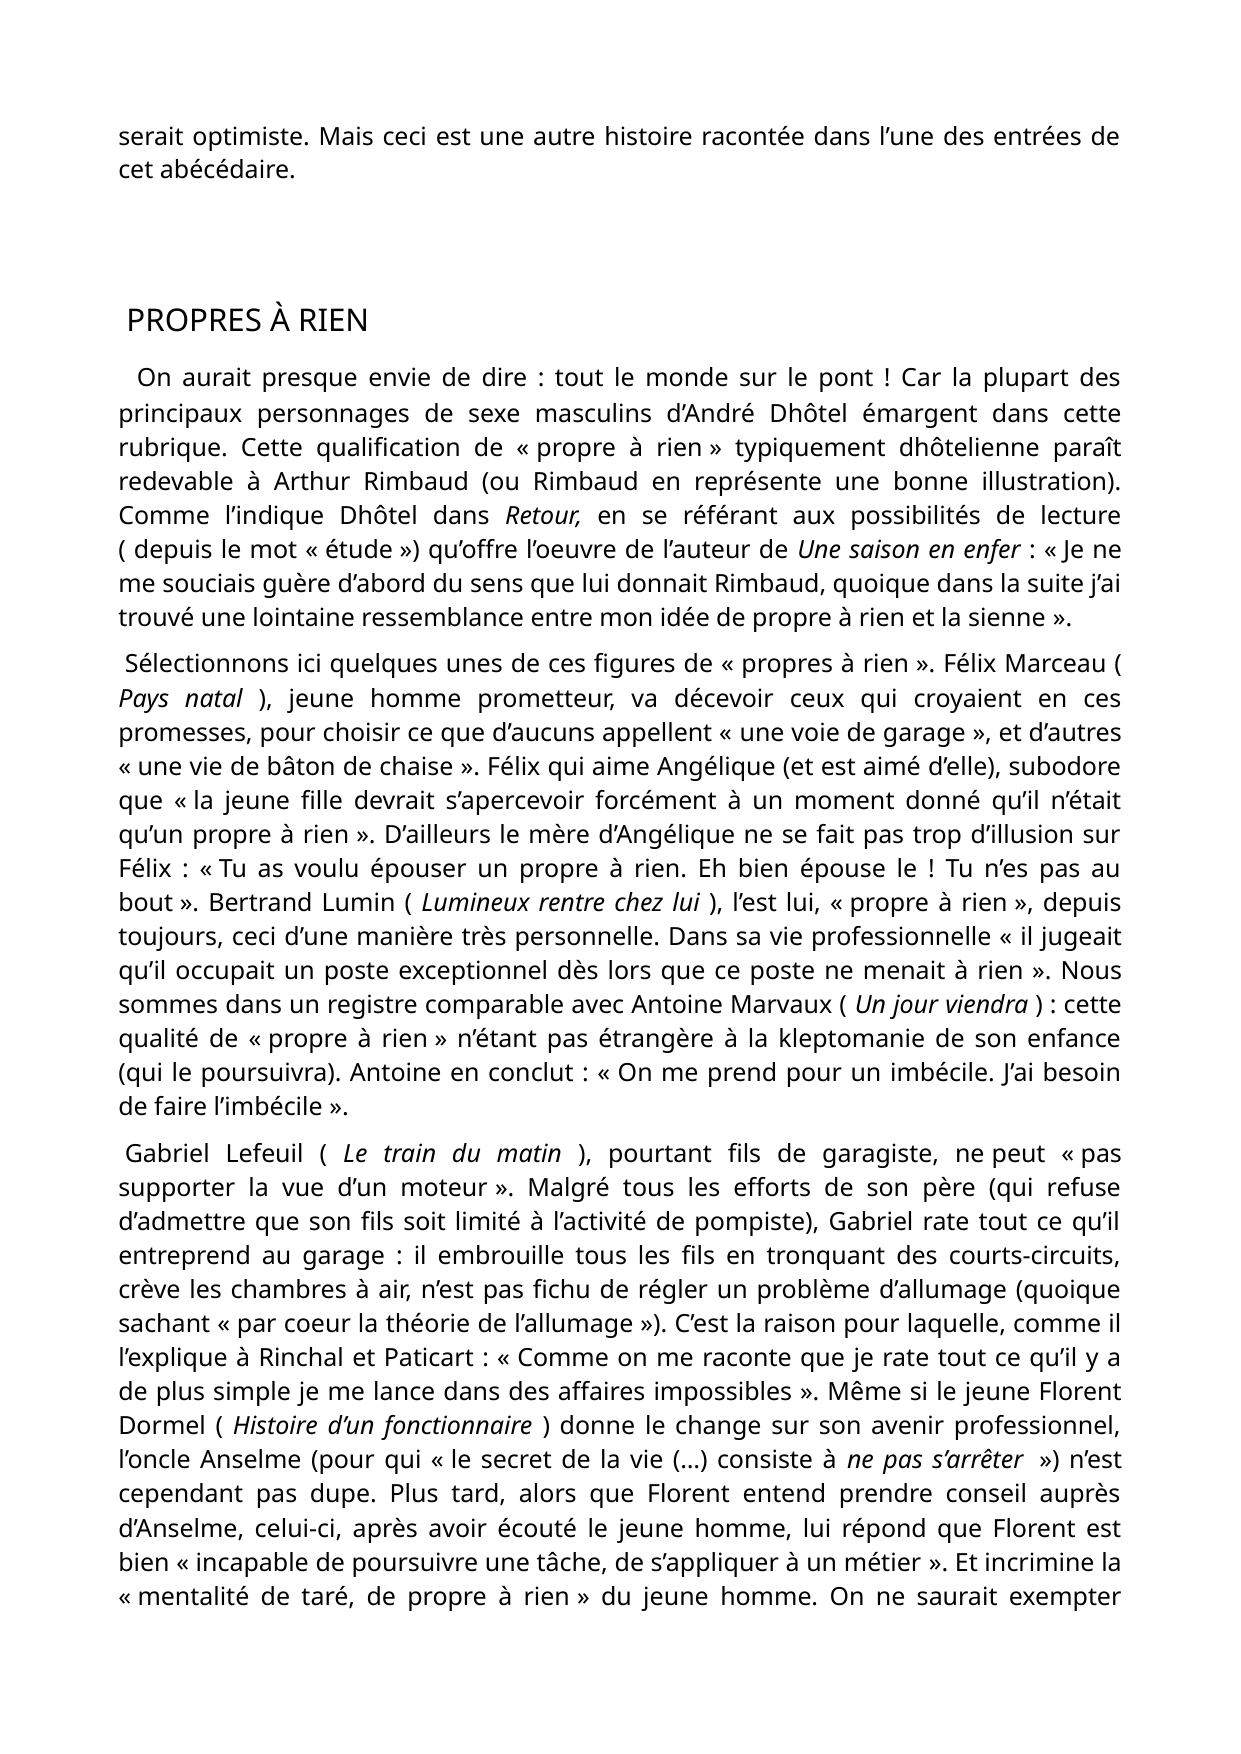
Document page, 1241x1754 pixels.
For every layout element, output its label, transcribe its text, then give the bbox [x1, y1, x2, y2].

text PROPRES À RIEN [118, 297, 1122, 340]
text serait optimiste. Mais ceci est une autre histoire racontée dans l’une des entrées de cet abécédaire. [118, 118, 1122, 186]
text Gabriel Lefeuil ( Le train du matin ), pourtant fils de garagiste, ne peut « pas supporter la vue d’un moteur ». Malgré tous les efforts de son père (qui refuse d’admettre que son fils soit limité à l’activité de pompiste), Gabriel rate tout ce qu’il entreprend au garage : il embrouille tous les fils en tronquant des courts-circuits, crève les chambres à air, n’est pas fichu de régler un problème d’allumage (quoique sachant « par coeur la théorie de l’allumage »). C’est la raison pour laquelle, comme il l’explique à Rinchal et Paticart : « Comme on me raconte que je rate tout ce qu’il y a de plus simple je me lance dans des affaires impossibles ». Même si le jeune Florent Dormel ( Histoire d’un fonctionnaire ) donne le change sur son avenir professionnel, l’oncle Anselme (pour qui « le secret de la vie (…) consiste à ne pas s’arrêter ») n’est cependant pas dupe. Plus tard, alors que Florent entend prendre conseil auprès d’Anselme, celui-ci, après avoir écouté le jeune homme, lui répond que Florent est bien « incapable de poursuivre une tâche, de s’appliquer à un métier ». Et incrimine la « mentalité de taré, de propre à rien » du jeune homme. On ne saurait exempter [118, 1136, 1122, 1612]
text Sélectionnons ici quelques unes de ces figures de « propres à rien ». Félix Marceau ( Pays natal ), jeune homme prometteur, va décevoir ceux qui croyaient en ces promesses, pour choisir ce que d’aucuns appellent « une voie de garage », et d’autres « une vie de bâton de chaise ». Félix qui aime Angélique (et est aimé d’elle), subodore que « la jeune fille devrait s’apercevoir forcément à un moment donné qu’il n’était qu’un propre à rien ». D’ailleurs le mère d’Angélique ne se fait pas trop d’illusion sur Félix : « Tu as voulu épouser un propre à rien. Eh bien épouse le ! Tu n’es pas au bout ». Bertrand Lumin ( Lumineux rentre chez lui ), l’est lui, « propre à rien », depuis toujours, ceci d’une manière très personnelle. Dans sa vie professionnelle « il jugeait qu’il occupait un poste exceptionnel dès lors que ce poste ne menait à rien ». Nous sommes dans un registre comparable avec Antoine Marvaux ( Un jour viendra ) : cette qualité de « propre à rien » n’étant pas étrangère à la kleptomanie de son enfance (qui le poursuivra). Antoine en conclut : « On me prend pour un imbécile. J’ai besoin de faire l’imbécile ». [118, 646, 1122, 1123]
text On aurait presque envie de dire : tout le monde sur le pont ! Car la plupart des principaux personnages de sexe masculins d’André Dhôtel émargent dans cette rubrique. Cette qualification de « propre à rien » typiquement dhôtelienne paraît redevable à Arthur Rimbaud (ou Rimbaud en représente une bonne illustration). Comme l’indique Dhôtel dans Retour, en se référant aux possibilités de lecture ( depuis le mot « étude ») qu’offre l’oeuvre de l’auteur de Une saison en enfer : « Je ne me souciais guère d’abord du sens que lui donnait Rimbaud, quoique dans la suite j’ai trouvé une lointaine ressemblance entre mon idée de propre à rien et la sienne ». [118, 353, 1122, 634]
